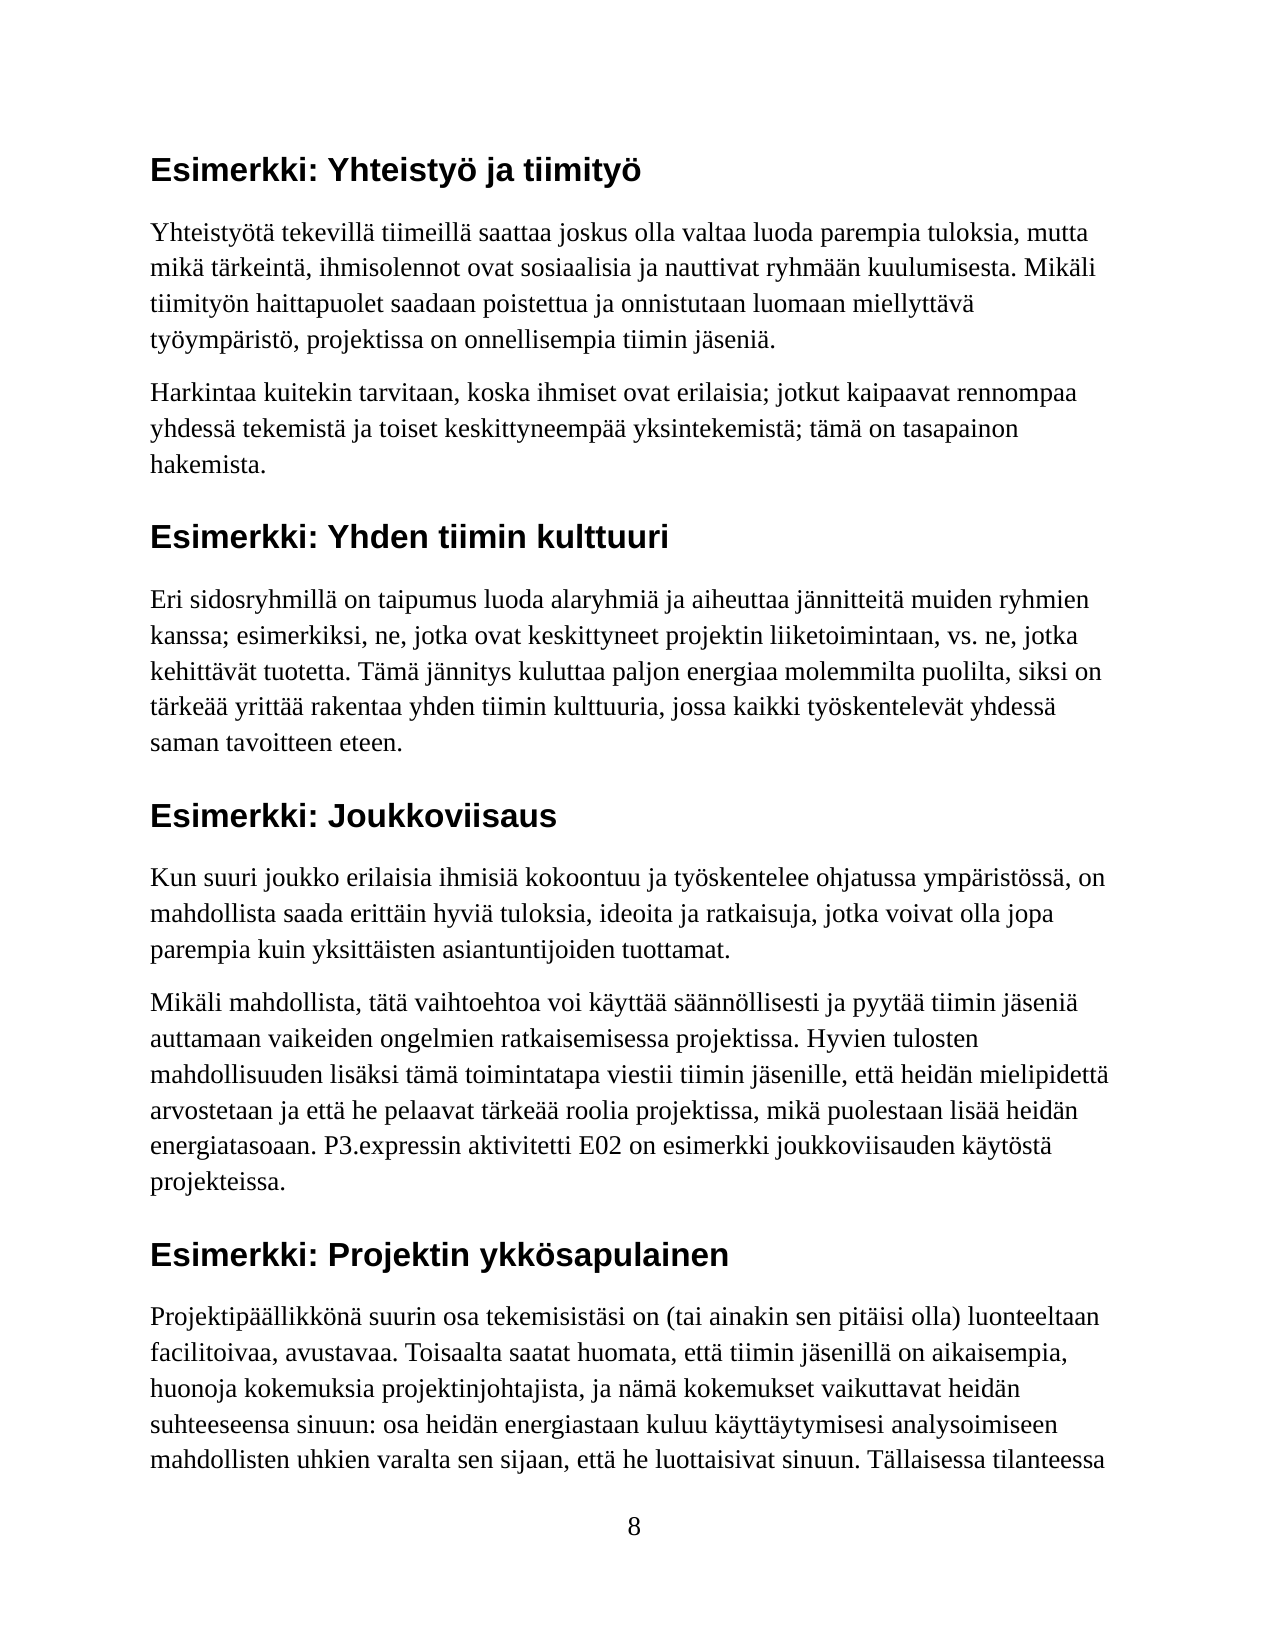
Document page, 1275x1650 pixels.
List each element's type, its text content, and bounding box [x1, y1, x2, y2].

text Kun suuri joukko erilaisia ihmisiä kokoontuu ja työskentelee ohjatussa ympäristössä, on mahdollista saada erittäin hyviä tuloksia, ideoita ja ratkaisuja, jotka voivat olla jopa parempia kuin yksittäisten asiantuntijoiden tuottamat. [150, 861, 1125, 964]
text Yhteistyötä tekevillä tiimeillä saattaa joskus olla valtaa luoda parempia tuloksia, mutta mikä tärkeintä, ihmisolennot ovat sosiaalisia ja nauttivat ryhmään kuulumisesta. Mikäli tiimityön haittapuolet saadaan poistettua ja onnistutaan luomaan miellyttävä työympäristö, projektissa on onnellisempia tiimin jäseniä. [150, 216, 1125, 354]
text Projektipäällikkönä suurin osa tekemisistäsi on (tai ainakin sen pitäisi olla) luonteeltaan facilitoivaa, avustavaa. Toisaalta saatat huomata, että tiimin jäsenillä on aikaisempia, huonoja kokemuksia projektinjohtajista, ja nämä kokemukset vaikuttavat heidän suhteeseensa sinuun: osa heidän energiastaan kuluu käyttäytymisesi analysoimiseen mahdollisten uhkien varalta sen sijaan, että he luottaisivat sinuun. Tällaisessa tilanteessa [150, 1301, 1125, 1474]
subtitle Esimerkki: Projektin ykkösapulainen [150, 1235, 1125, 1273]
text Harkintaa kuitekin tarvitaan, koska ihmiset ovat erilaisia; jotkut kaipaavat rennompaa yhdessä tekemistä ja toiset keskittyneempää yksintekemistä; tämä on tasapainon hakemista. [150, 376, 1125, 479]
subtitle Esimerkki: Yhteistyö ja tiimityö [150, 150, 1125, 188]
text Mikäli mahdollista, tätä vaihtoehtoa voi käyttää säännöllisesti ja pyytää tiimin jäseniä auttamaan vaikeiden ongelmien ratkaisemisessa projektissa. Hyvien tulosten mahdollisuuden lisäksi tämä toimintatapa viestii tiimin jäsenille, että heidän mielipidettä arvostetaan ja että he pelaavat tärkeää roolia projektissa, mikä puolestaan lisää heidän energiatasoaan. P3.expressin aktivitetti E02 on esimerkki joukkoviisauden käytöstä projekteissa. [150, 987, 1125, 1196]
text Eri sidosryhmillä on taipumus luoda alaryhmiä ja aiheuttaa jännitteitä muiden ryhmien kanssa; esimerkiksi, ne, jotka ovat keskittyneet projektin liiketoimintaan, vs. ne, jotka kehittävät tuotetta. Tämä jännitys kuluttaa paljon energiaa molemmilta puolilta, siksi on tärkeää yrittää rakentaa yhden tiimin kulttuuria, jossa kaikki työskentelevät yhdessä saman tavoitteen eteen. [150, 583, 1125, 757]
subtitle Esimerkki: Yhden tiimin kulttuuri [150, 518, 1125, 556]
subtitle Esimerkki: Joukkoviisaus [150, 796, 1125, 834]
